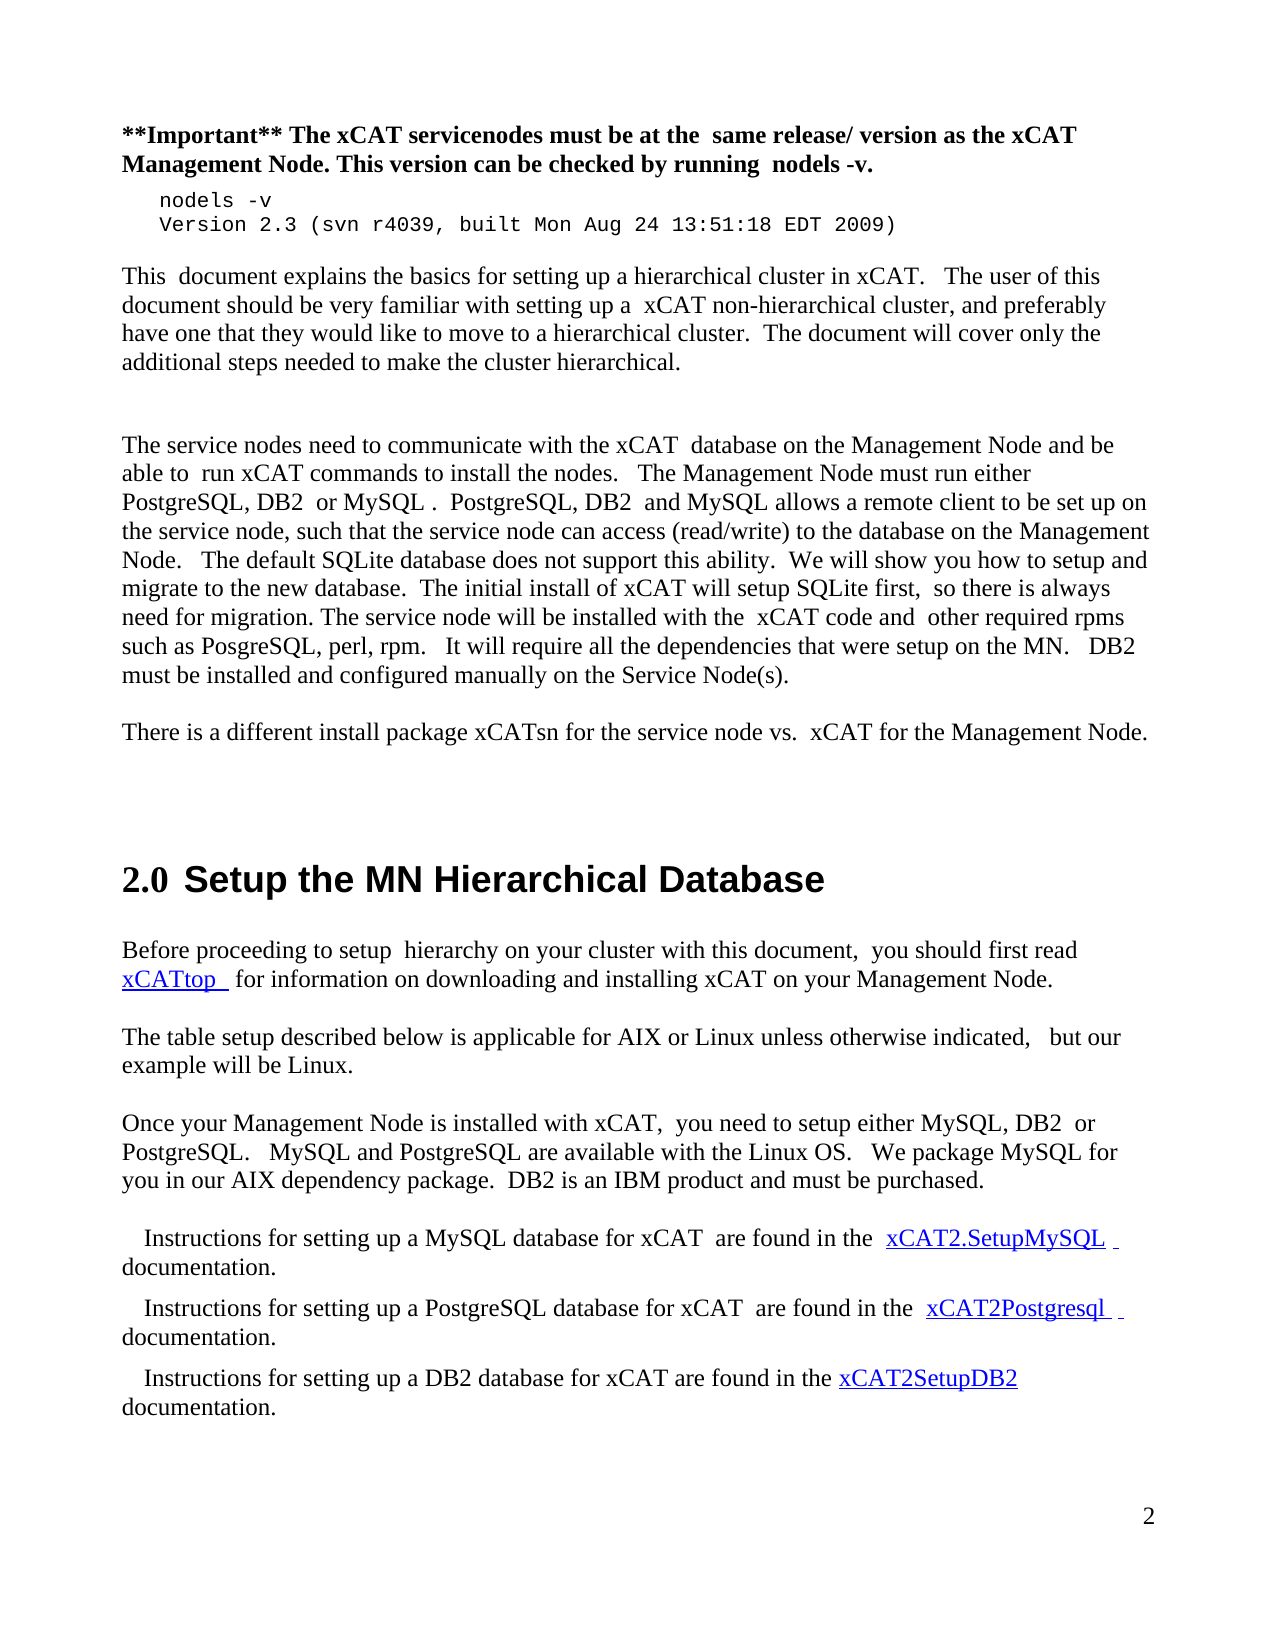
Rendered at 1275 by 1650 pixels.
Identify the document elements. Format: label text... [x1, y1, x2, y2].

text This document explains the basics for setting up a hierarchical cluster in xCAT. The user of this document should be very familiar with setting up a xCAT non-hierarchical cluster, and preferably have one that they would like to move to a hierarchical cluster. The document will cover only the additional steps needed to make the cluster hierarchical. [122, 261, 1155, 376]
text The table setup described below is applicable for AIX or Linux unless otherwise indicated, but our example will be Linux. [122, 1022, 1155, 1079]
text Version 2.3 (svn r4039, built Mon Aug 24 13:51:18 EDT 2009) [159, 214, 1155, 237]
text The service nodes need to communicate with the xCAT database on the Management Node and be able to run xCAT commands to install the nodes. The Management Node must run either PostgreSQL, DB2 or MySQL . PostgreSQL, DB2 and MySQL allows a remote client to be set up on the service node, such that the service node can access (read/write) to the database on the Management Node. The default SQLite database does not support this ability. We will show you how to setup and migrate to the new database. The initial install of xCAT will setup SQLite first, so there is always need for migration. The service node will be installed with the xCAT code and other required rpms such as PosgreSQL, perl, rpm. It will require all the dependencies that were setup on the MN. DB2 must be installed and configured manually on the Service Node(s). [122, 430, 1155, 688]
text Before proceeding to setup hierarchy on your cluster with this document, you should first read xCATtop for information on downloading and installing xCAT on your Management Node. [122, 936, 1155, 993]
text Instructions for setting up a DB2 database for xCAT are found in the xCAT2SetupDB2 documentation. [122, 1363, 1155, 1421]
text nodels -v [159, 190, 1155, 214]
text There is a different install package xCATsn for the service node vs. xCAT for the Management Node. [122, 717, 1155, 746]
text Instructions for setting up a PostgreSQL database for xCAT are found in the xCAT2Postgresql documentation. [122, 1293, 1155, 1351]
subtitle Setup the MN Hierarchical Database [122, 857, 1155, 901]
text Instructions for setting up a MySQL database for xCAT are found in the xCAT2.SetupMySQL documentation. [122, 1223, 1155, 1281]
text Once your Management Node is installed with xCAT, you need to setup either MySQL, DB2 or PostgreSQL. MySQL and PostgreSQL are available with the Linux OS. We package MySQL for you in our AIX dependency package. DB2 is an IBM product and must be purchased. [122, 1108, 1155, 1194]
text **Important** The xCAT servicenodes must be at the same release/ version as the xCAT Management Node. This version can be checked by running nodels -v. [122, 120, 1155, 177]
